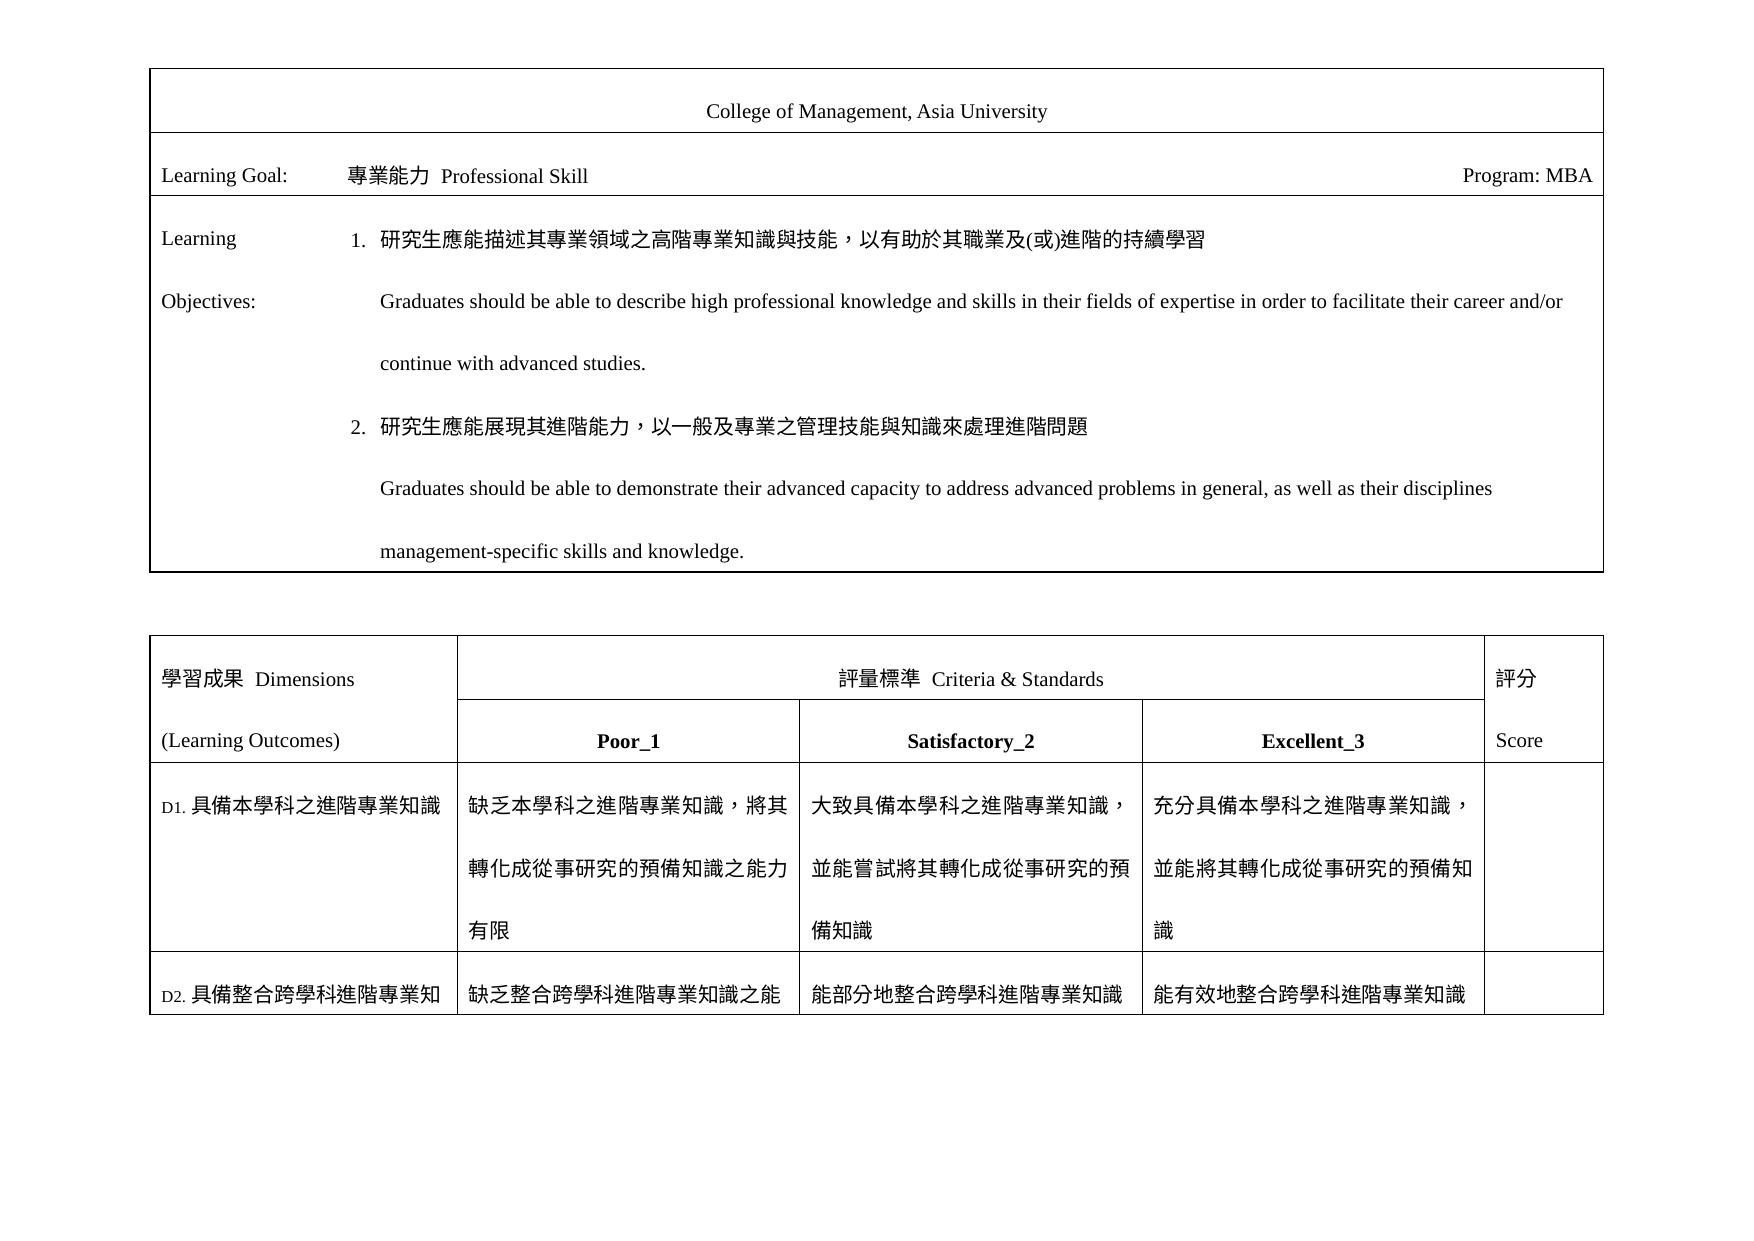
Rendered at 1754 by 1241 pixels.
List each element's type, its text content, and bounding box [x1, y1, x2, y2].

table_cell [1023, 573, 1604, 635]
table_cell 能有效地整合跨學科進階專業知識 [1143, 952, 1484, 1014]
table_cell Program: MBA [1363, 133, 1603, 195]
table_cell [716, 573, 1022, 635]
table_cell Satisfactory_2 [800, 700, 1142, 762]
table_cell 具備本學科之進階專業知識 [151, 763, 457, 951]
table_cell 大致具備本學科之進階專業知識，並能嘗試將其轉化成從事研究的預備知識 [800, 763, 1142, 951]
table_cell Learning Goal: [151, 133, 336, 195]
table_cell 評分 Score [1485, 636, 1603, 762]
table_cell 具備整合跨學科進階專業知 [151, 952, 457, 1014]
table_cell 能部分地整合跨學科進階專業知識 [800, 952, 1142, 1014]
table_cell Learning Objectives: [151, 196, 336, 571]
table_cell [150, 573, 457, 635]
table_cell [458, 573, 716, 635]
table_header College of Management, Asia University [151, 69, 1603, 132]
table_cell 缺乏本學科之進階專業知識，將其轉化成從事研究的預備知識之能力有限 [458, 763, 799, 951]
table_cell 專業能力 Professional Skill [336, 133, 1362, 195]
table_cell 評量標準 Criteria & Standards [458, 636, 1484, 698]
table_cell 缺乏整合跨學科進階專業知識之能 [458, 952, 799, 1014]
table_cell 學習成果 Dimensions (Learning Outcomes) [151, 636, 457, 762]
table_cell Poor_1 [458, 700, 799, 762]
table_cell 研究生應能描述其專業領域之高階專業知識與技能，以有助於其職業及(或)進階的持續學習 Graduates should be able to describe high professional knowledge and skills in their fields of expertise in order to facilitate their career and/or continue with advanced studies. 研究生應能展現其進階能力，以一般及專業之管理技能與知識來處理進階問題 Graduates should be able to demonstrate their advanced capacity to address advanced problems in general, as well as their disciplines management-specific skills and knowledge. [336, 196, 1603, 571]
table_cell [1485, 763, 1603, 951]
table_cell Excellent_3 [1143, 700, 1484, 762]
table_cell [1485, 952, 1603, 1014]
table_cell 充分具備本學科之進階專業知識，並能將其轉化成從事研究的預備知識 [1143, 763, 1484, 951]
